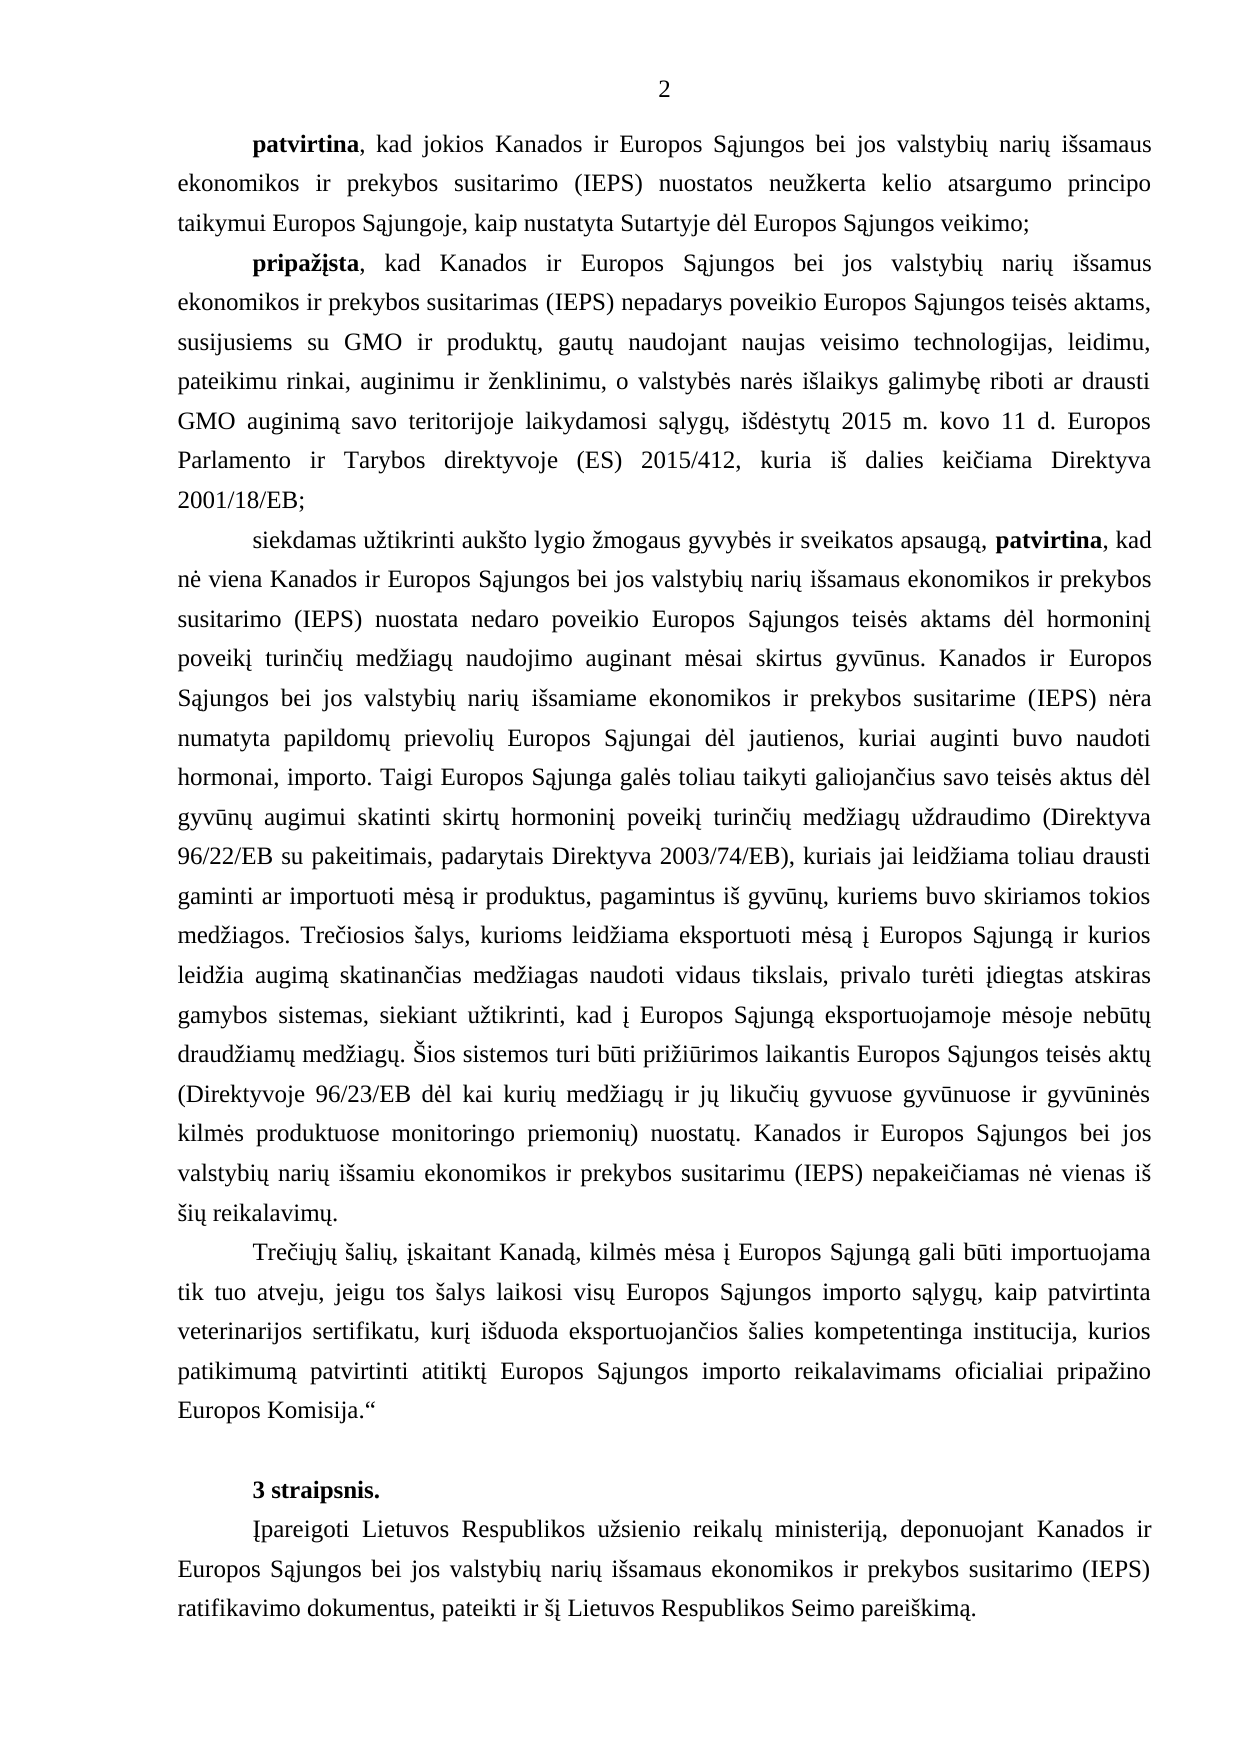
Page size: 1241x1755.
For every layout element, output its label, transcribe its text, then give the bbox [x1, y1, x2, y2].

text 3 straipsnis. [177, 1464, 1152, 1503]
text siekdamas užtikrinti aukšto lygio žmogaus gyvybės ir sveikatos apsaugą, patvirtina, kad nė viena Kanados ir Europos Sąjungos bei jos valstybių narių išsamaus ekonomikos ir prekybos susitarimo (IEPS) nuostata nedaro poveikio Europos Sąjungos teisės aktams dėl hormoninį poveikį turinčių medžiagų naudojimo auginant mėsai skirtus gyvūnus. Kanados ir Europos Sąjungos bei jos valstybių narių išsamiame ekonomikos ir prekybos susitarime (IEPS) nėra numatyta papildomų prievolių Europos Sąjungai dėl jautienos, kuriai auginti buvo naudoti hormonai, importo. Taigi Europos Sąjunga galės toliau taikyti galiojančius savo teisės aktus dėl gyvūnų augimui skatinti skirtų hormoninį poveikį turinčių medžiagų uždraudimo (Direktyva 96/22/EB su pakeitimais, padarytais Direktyva 2003/74/EB), kuriais jai leidžiama toliau drausti gaminti ar importuoti mėsą ir produktus, pagamintus iš gyvūnų, kuriems buvo skiriamos tokios medžiagos. Trečiosios šalys, kurioms leidžiama eksportuoti mėsą į Europos Sąjungą ir kurios leidžia augimą skatinančias medžiagas naudoti vidaus tikslais, privalo turėti įdiegtas atskiras gamybos sistemas, siekiant užtikrinti, kad į Europos Sąjungą eksportuojamoje mėsoje nebūtų draudžiamų medžiagų. Šios sistemos turi būti prižiūrimos laikantis Europos Sąjungos teisės aktų (Direktyvoje 96/23/EB dėl kai kurių medžiagų ir jų likučių gyvuose gyvūnuose ir gyvūninės kilmės produktuose monitoringo priemonių) nuostatų. Kanados ir Europos Sąjungos bei jos valstybių narių išsamiu ekonomikos ir prekybos susitarimu (IEPS) nepakeičiamas nė vienas iš šių reikalavimų. [177, 514, 1152, 1226]
text Trečiųjų šalių, įskaitant Kanadą, kilmės mėsa į Europos Sąjungą gali būti importuojama tik tuo atveju, jeigu tos šalys laikosi visų Europos Sąjungos importo sąlygų, kaip patvirtinta veterinarijos sertifikatu, kurį išduoda eksportuojančios šalies kompetentinga institucija, kurios patikimumą patvirtinti atitiktį Europos Sąjungos importo reikalavimams oficialiai pripažino Europos Komisija.“ [177, 1226, 1152, 1424]
text Įpareigoti Lietuvos Respublikos užsienio reikalų ministeriją, deponuojant Kanados ir Europos Sąjungos bei jos valstybių narių išsamaus ekonomikos ir prekybos susitarimo (IEPS) ratifikavimo dokumentus, pateikti ir šį Lietuvos Respublikos Seimo pareiškimą. [177, 1503, 1152, 1622]
text pripažįsta, kad Kanados ir Europos Sąjungos bei jos valstybių narių išsamus ekonomikos ir prekybos susitarimas (IEPS) nepadarys poveikio Europos Sąjungos teisės aktams, susijusiems su GMO ir produktų, gautų naudojant naujas veisimo technologijas, leidimu, pateikimu rinkai, auginimu ir ženklinimu, o valstybės narės išlaikys galimybę riboti ar drausti GMO auginimą savo teritorijoje laikydamosi sąlygų, išdėstytų 2015 m. kovo 11 d. Europos Parlamento ir Tarybos direktyvoje (ES) 2015/412, kuria iš dalies keičiama Direktyva 2001/18/EB; [177, 237, 1152, 514]
text patvirtina, kad jokios Kanados ir Europos Sąjungos bei jos valstybių narių išsamaus ekonomikos ir prekybos susitarimo (IEPS) nuostatos neužkerta kelio atsargumo principo taikymui Europos Sąjungoje, kaip nustatyta Sutartyje dėl Europos Sąjungos veikimo; [177, 118, 1152, 237]
